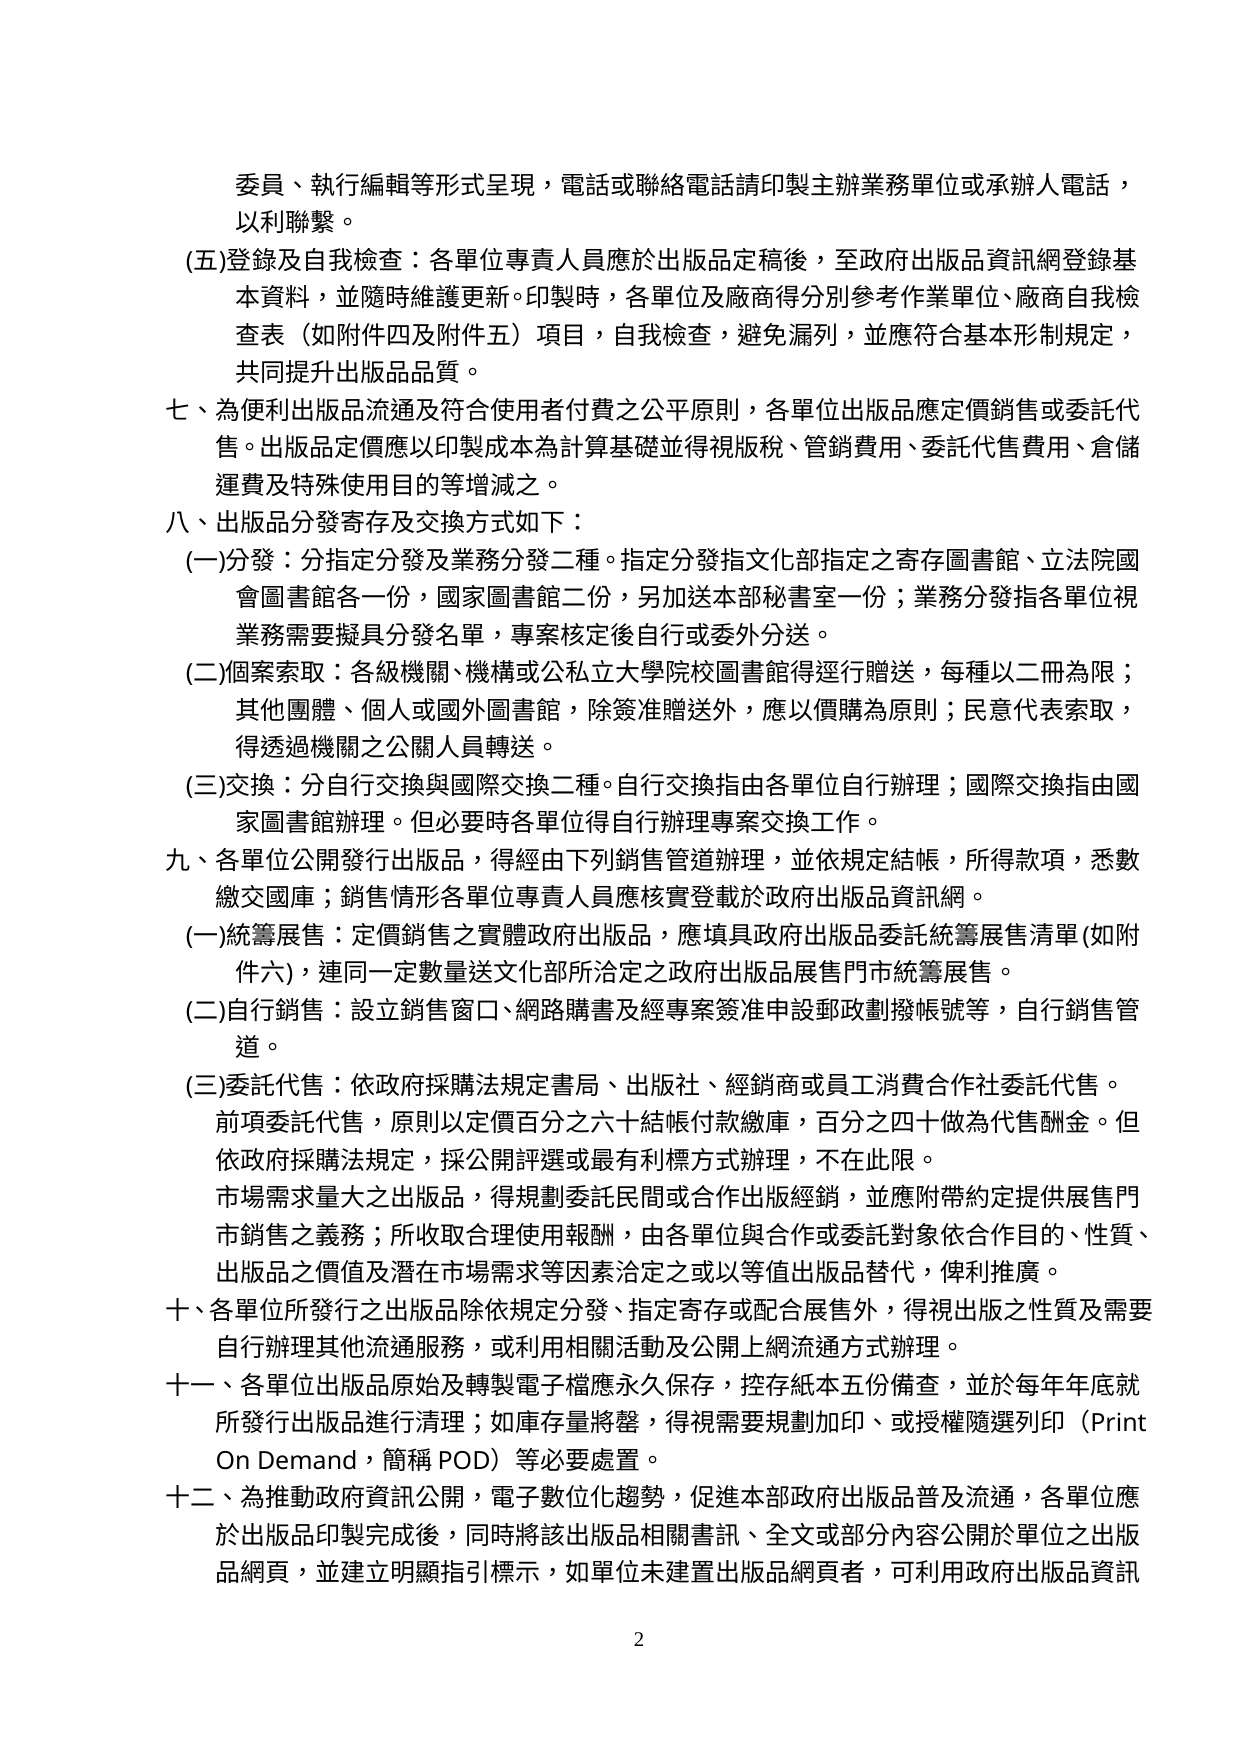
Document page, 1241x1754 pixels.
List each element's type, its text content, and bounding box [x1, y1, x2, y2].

text 市場需求量大之出版品，得規劃委託民間或合作出版經銷，並應附帶約定提供展售門市銷售之義務；所收取合理使用報酬，由各單位與合作或委託對象依合作目的、性質、出版品之價值及潛在市場需求等因素洽定之或以等值出版品替代，俾利推廣。 [215, 1177, 1153, 1289]
text 七、為便利出版品流通及符合使用者付費之公平原則，各單位出版品應定價銷售或委託代售。出版品定價應以印製成本為計算基礎並得視版稅、管銷費用、委託代售費用、倉儲運費及特殊使用目的等增減之。 [165, 389, 1140, 502]
text (二)自行銷售：設立銷售窗口、網路購書及經專案簽准申設郵政劃撥帳號等，自行銷售管道。 [186, 989, 1140, 1064]
text 十二、為推動政府資訊公開，電子數位化趨勢，促進本部政府出版品普及流通，各單位應於出版品印製完成後，同時將該出版品相關書訊、全文或部分內容公開於單位之出版品網頁，並建立明顯指引標示，如單位未建置出版品網頁者，可利用政府出版品資訊 [165, 1477, 1153, 1589]
text (五)登錄及自我檢查：各單位專責人員應於出版品定稿後，至政府出版品資訊網登錄基本資料，並隨時維護更新。印製時，各單位及廠商得分別參考作業單位、廠商自我檢查表（如附件四及附件五）項目，自我檢查，避免漏列，並應符合基本形制規定，共同提升出版品品質。 [186, 239, 1140, 389]
text (三)委託代售：依政府採購法規定書局、出版社、經銷商或員工消費合作社委託代售。 [186, 1064, 1140, 1102]
text (二)個案索取：各級機關、機構或公私立大學院校圖書館得逕行贈送，每種以二冊為限；其他團體、個人或國外圖書館，除簽准贈送外，應以價購為原則；民意代表索取，得透過機關之公關人員轉送。 [186, 652, 1140, 764]
text (三)交換：分自行交換與國際交換二種。自行交換指由各單位自行辦理；國際交換指由國家圖書館辦理。但必要時各單位得自行辦理專案交換工作。 [186, 764, 1140, 839]
text (一)分發：分指定分發及業務分發二種。指定分發指文化部指定之寄存圖書館、立法院國會圖書館各一份，國家圖書館二份，另加送本部秘書室一份；業務分發指各單位視業務需要擬具分發名單，專案核定後自行或委外分送。 [186, 539, 1140, 652]
text 十一、各單位出版品原始及轉製電子檔應永久保存，控存紙本五份備查，並於每年年底就所發行出版品進行清理；如庫存量將罄，得視需要規劃加印、或授權隨選列印（Print On Demand，簡稱POD）等必要處置。 [165, 1364, 1153, 1477]
text (一)統籌展售：定價銷售之實體政府出版品，應填具政府出版品委託統籌展售清單(如附件六)，連同一定數量送文化部所洽定之政府出版品展售門市統籌展售。 [186, 914, 1140, 989]
text 十、各單位所發行之出版品除依規定分發、指定寄存或配合展售外，得視出版之性質及需要，自行辦理其他流通服務，或利用相關活動及公開上網流通方式辦理。 [165, 1289, 1153, 1364]
text 前項委託代售，原則以定價百分之六十結帳付款繳庫，百分之四十做為代售酬金。但依政府採購法規定，採公開評選或最有利標方式辦理，不在此限。 [215, 1102, 1140, 1177]
text 九、各單位公開發行出版品，得經由下列銷售管道辦理，並依規定結帳，所得款項，悉數繳交國庫；銷售情形各單位專責人員應核實登載於政府出版品資訊網。 [165, 839, 1140, 914]
text (四)出版機關及發行人：本部部內各單位公開發行之出版品，其出版機關統一為「內政部」，發行人為本部部長。各主辦業務單位得以發行單位、總策劃、總編輯、編輯委員、執行編輯等形式呈現，電話或聯絡電話請印製主辦業務單位或承辦人電話，以利聯繫。 [186, 164, 1112, 239]
list 八、出版品分發寄存及交換方式如下： [165, 502, 1112, 539]
